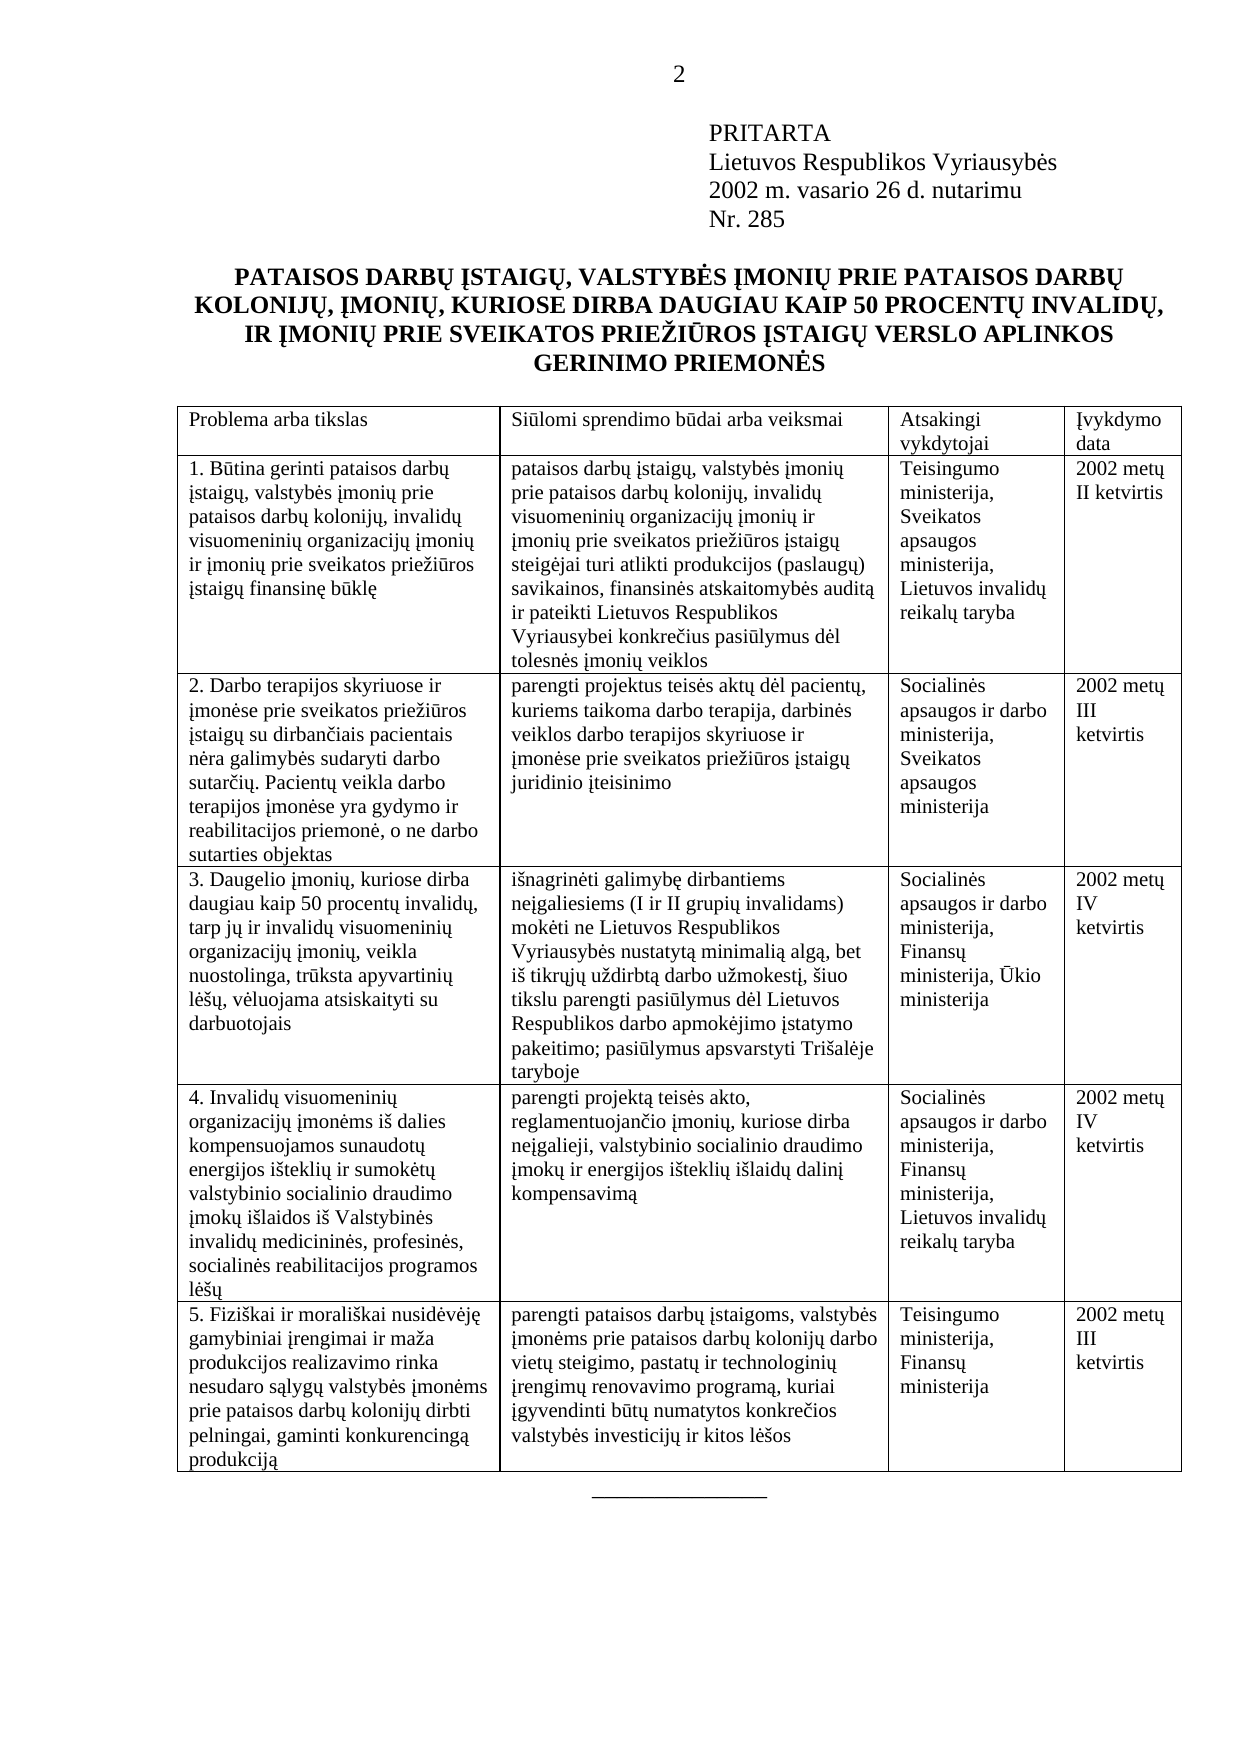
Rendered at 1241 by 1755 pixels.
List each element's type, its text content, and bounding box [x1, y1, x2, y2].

table_cell parengti projektus teisės aktų dėl pacientų, kuriems taikoma darbo terapija, darbinės veiklos darbo terapijos skyriuose ir įmonėse prie sveikatos priežiūros įstaigų juridinio įteisinimo [501, 674, 888, 866]
table_cell 1. Būtina gerinti pataisos darbų įstaigų, valstybės įmonių prie pataisos darbų kolonijų, invalidų visuomeninių organizacijų įmonių ir įmonių prie sveikatos priežiūros įstaigų finansinę būklę [178, 456, 499, 672]
table_cell 2002 metų III ketvirtis [1065, 1302, 1181, 1471]
table_cell 2002 metų IV ketvirtis [1065, 867, 1181, 1083]
table_cell 4. Invalidų visuomeninių organizacijų įmonėms iš dalies kompensuojamos sunaudotų energijos išteklių ir sumokėtų valstybinio socialinio draudimo įmokų išlaidos iš Valstybinės invalidų medicininės, profesinės, socialinės reabilitacijos programos lėšų [178, 1085, 499, 1301]
table_header Įvykdymo data [1065, 407, 1181, 455]
table_cell Socialinės apsaugos ir darbo ministerija, Sveikatos apsaugos ministerija [889, 674, 1064, 866]
text 2002 m. vasario 26 d. nutarimu [177, 176, 1181, 204]
table_cell parengti projektą teisės akto, reglamentuojančio įmonių, kuriose dirba neįgalieji, valstybinio socialinio draudimo įmokų ir energijos išteklių išlaidų dalinį kompensavimą [501, 1085, 888, 1301]
table_cell 2002 metų III ketvirtis [1065, 674, 1181, 866]
table_cell išnagrinėti galimybę dirbantiems neįgaliesiems (I ir II grupių invalidams) mokėti ne Lietuvos Respublikos Vyriausybės nustatytą minimalią algą, bet iš tikrųjų uždirbtą darbo užmokestį, šiuo tikslu parengti pasiūlymus dėl Lietuvos Respublikos darbo apmokėjimo įstatymo pakeitimo; pasiūlymus apsvarstyti Trišalėje taryboje [501, 867, 888, 1083]
table_header Siūlomi sprendimo būdai arba veiksmai [501, 407, 888, 455]
table_cell 2002 metų IV ketvirtis [1065, 1085, 1181, 1301]
table_cell parengti pataisos darbų įstaigoms, valstybės įmonėms prie pataisos darbų kolonijų darbo vietų steigimo, pastatų ir technologinių įrengimų renovavimo programą, kuriai įgyvendinti būtų numatytos konkrečios valstybės investicijų ir kitos lėšos [501, 1302, 888, 1471]
table_cell Socialinės apsaugos ir darbo ministerija, Finansų ministerija, Lietuvos invalidų reikalų taryba [889, 1085, 1064, 1301]
table_cell pataisos darbų įstaigų, valstybės įmonių prie pataisos darbų kolonijų, invalidų visuomeninių organizacijų įmonių ir įmonių prie sveikatos priežiūros įstaigų steigėjai turi atlikti produkcijos (paslaugų) savikainos, finansinės atskaitomybės auditą ir pateikti Lietuvos Respublikos Vyriausybei konkrečius pasiūlymus dėl tolesnės įmonių veiklos [501, 456, 888, 672]
table_header Problema arba tikslas [178, 407, 499, 455]
table_cell 2. Darbo terapijos skyriuose ir įmonėse prie sveikatos priežiūros įstaigų su dirbančiais pacientais nėra galimybės sudaryti darbo sutarčių. Pacientų veikla darbo terapijos įmonėse yra gydymo ir reabilitacijos priemonė, o ne darbo sutarties objektas [178, 674, 499, 866]
table_cell 5. Fiziškai ir morališkai nusidėvėję gamybiniai įrengimai ir maža produkcijos realizavimo rinka nesudaro sąlygų valstybės įmonėms prie pataisos darbų kolonijų dirbti pelningai, gaminti konkurencingą produkciją [178, 1302, 499, 1471]
table_cell Teisingumo ministerija, Finansų ministerija [889, 1302, 1064, 1471]
table_cell Teisingumo ministerija, Sveikatos apsaugos ministerija, Lietuvos invalidų reikalų taryba [889, 456, 1064, 672]
text PATAISOS DARBŲ ĮSTAIGŲ, VALSTYBĖS ĮMONIŲ PRIE PATAISOS DARBŲ KOLONIJŲ, ĮMONIŲ, KURIOSE DIRBA DAUGIAU KAIP 50 PROCENTŲ INVALIDŲ, IR ĮMONIŲ PRIE SVEIKATOS PRIEŽIŪROS ĮSTAIGŲ VERSLO APLINKOS GERINIMO PRIEMONĖS [177, 262, 1181, 377]
text PRITARTA [177, 118, 1181, 147]
table_cell Socialinės apsaugos ir darbo ministerija, Finansų ministerija, Ūkio ministerija [889, 867, 1064, 1083]
text Lietuvos Respublikos Vyriausybės [177, 147, 1181, 176]
table_cell 2002 metų II ketvirtis [1065, 456, 1181, 672]
table_cell 3. Daugelio įmonių, kuriose dirba daugiau kaip 50 procentų invalidų, tarp jų ir invalidų visuomeninių organizacijų įmonių, veikla nuostolinga, trūksta apyvartinių lėšų, vėluojama atsiskaityti su darbuotojais [178, 867, 499, 1083]
text Nr. 285 [177, 204, 1181, 233]
table_header Atsakingi vykdytojai [889, 407, 1064, 455]
text ______________ [177, 1472, 1181, 1500]
